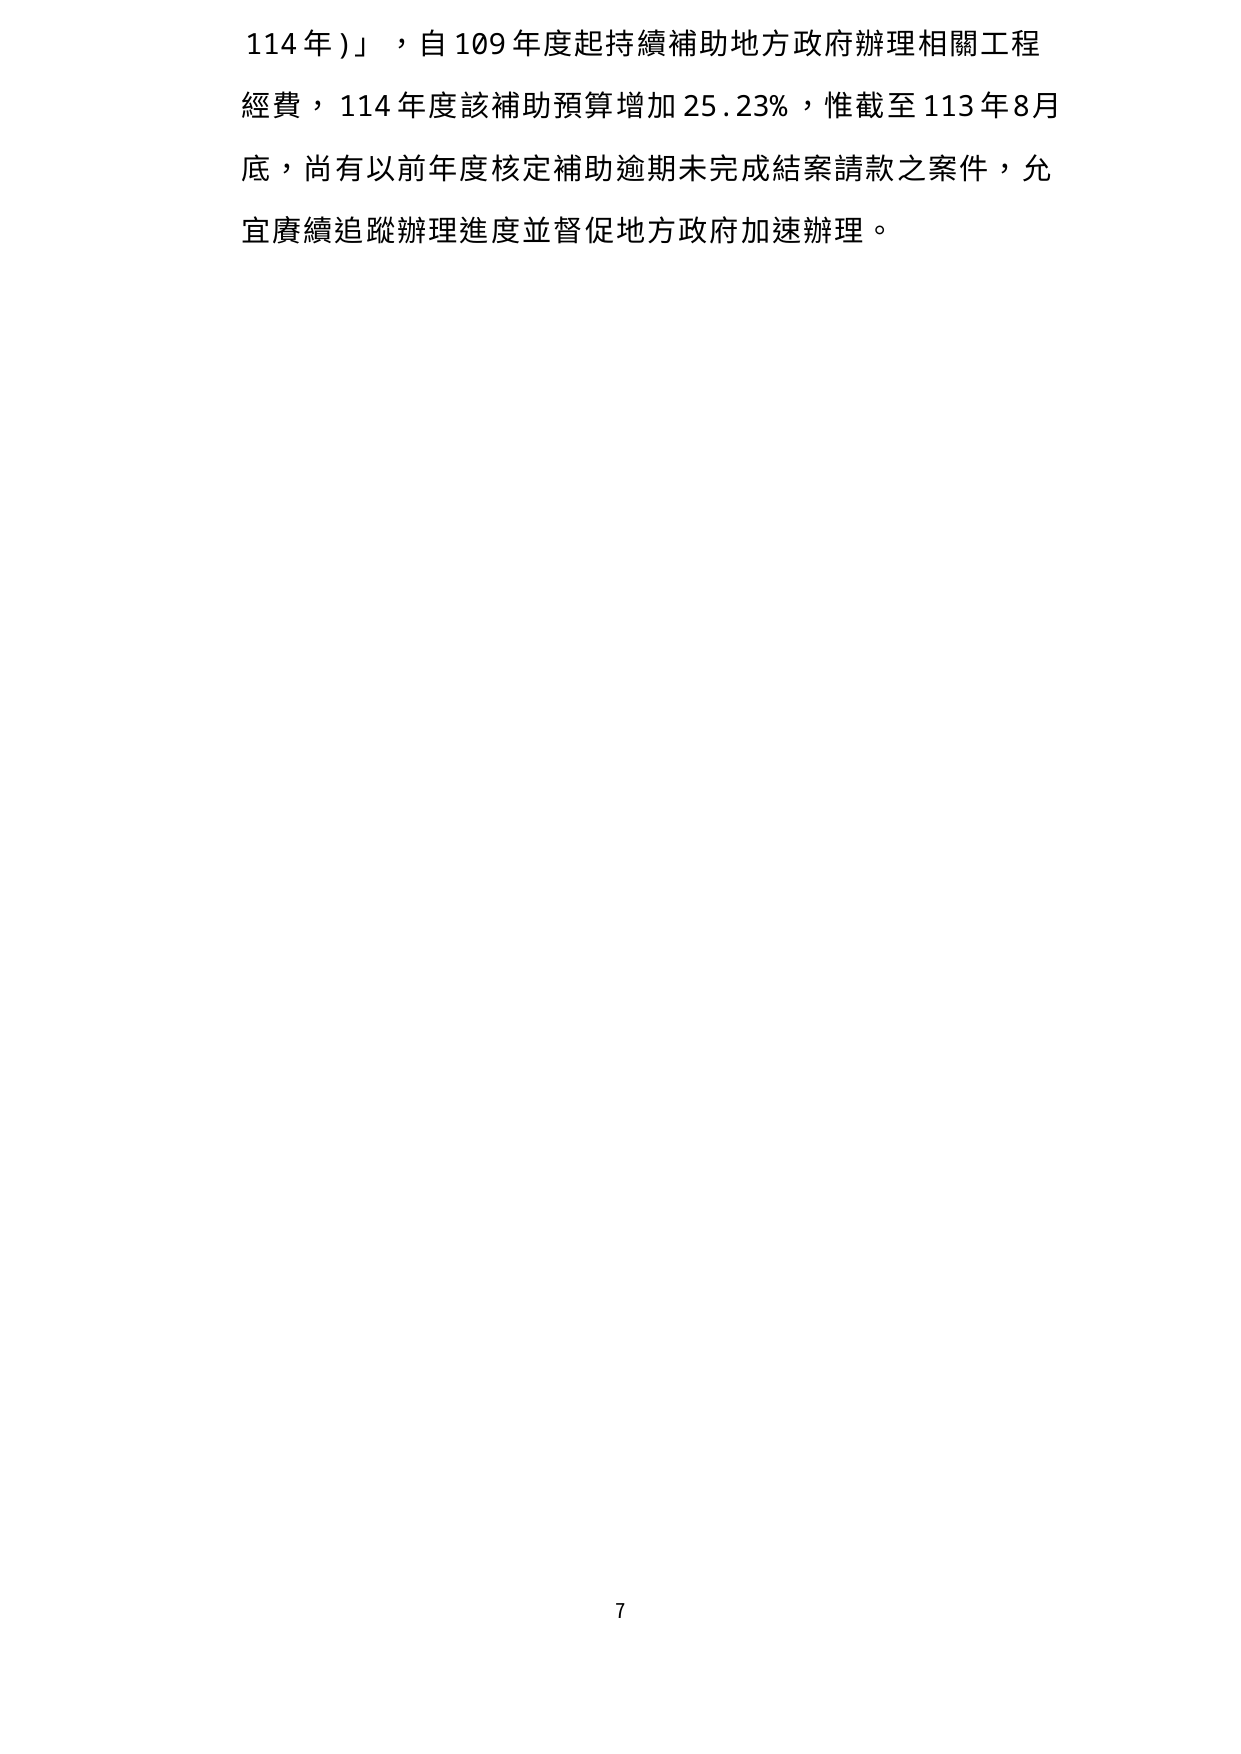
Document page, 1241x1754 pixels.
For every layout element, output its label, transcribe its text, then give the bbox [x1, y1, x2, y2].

text 114年)」，自109年度起持續補助地方政府辦理相關工程經費，114年度該補助預算增加25.23%，惟截至113年8月底，尚有以前年度核定補助逾期未完成結案請款之案件，允宜賡續追蹤辦理進度並督促地方政府加速辦理。 [236, 0, 1063, 250]
